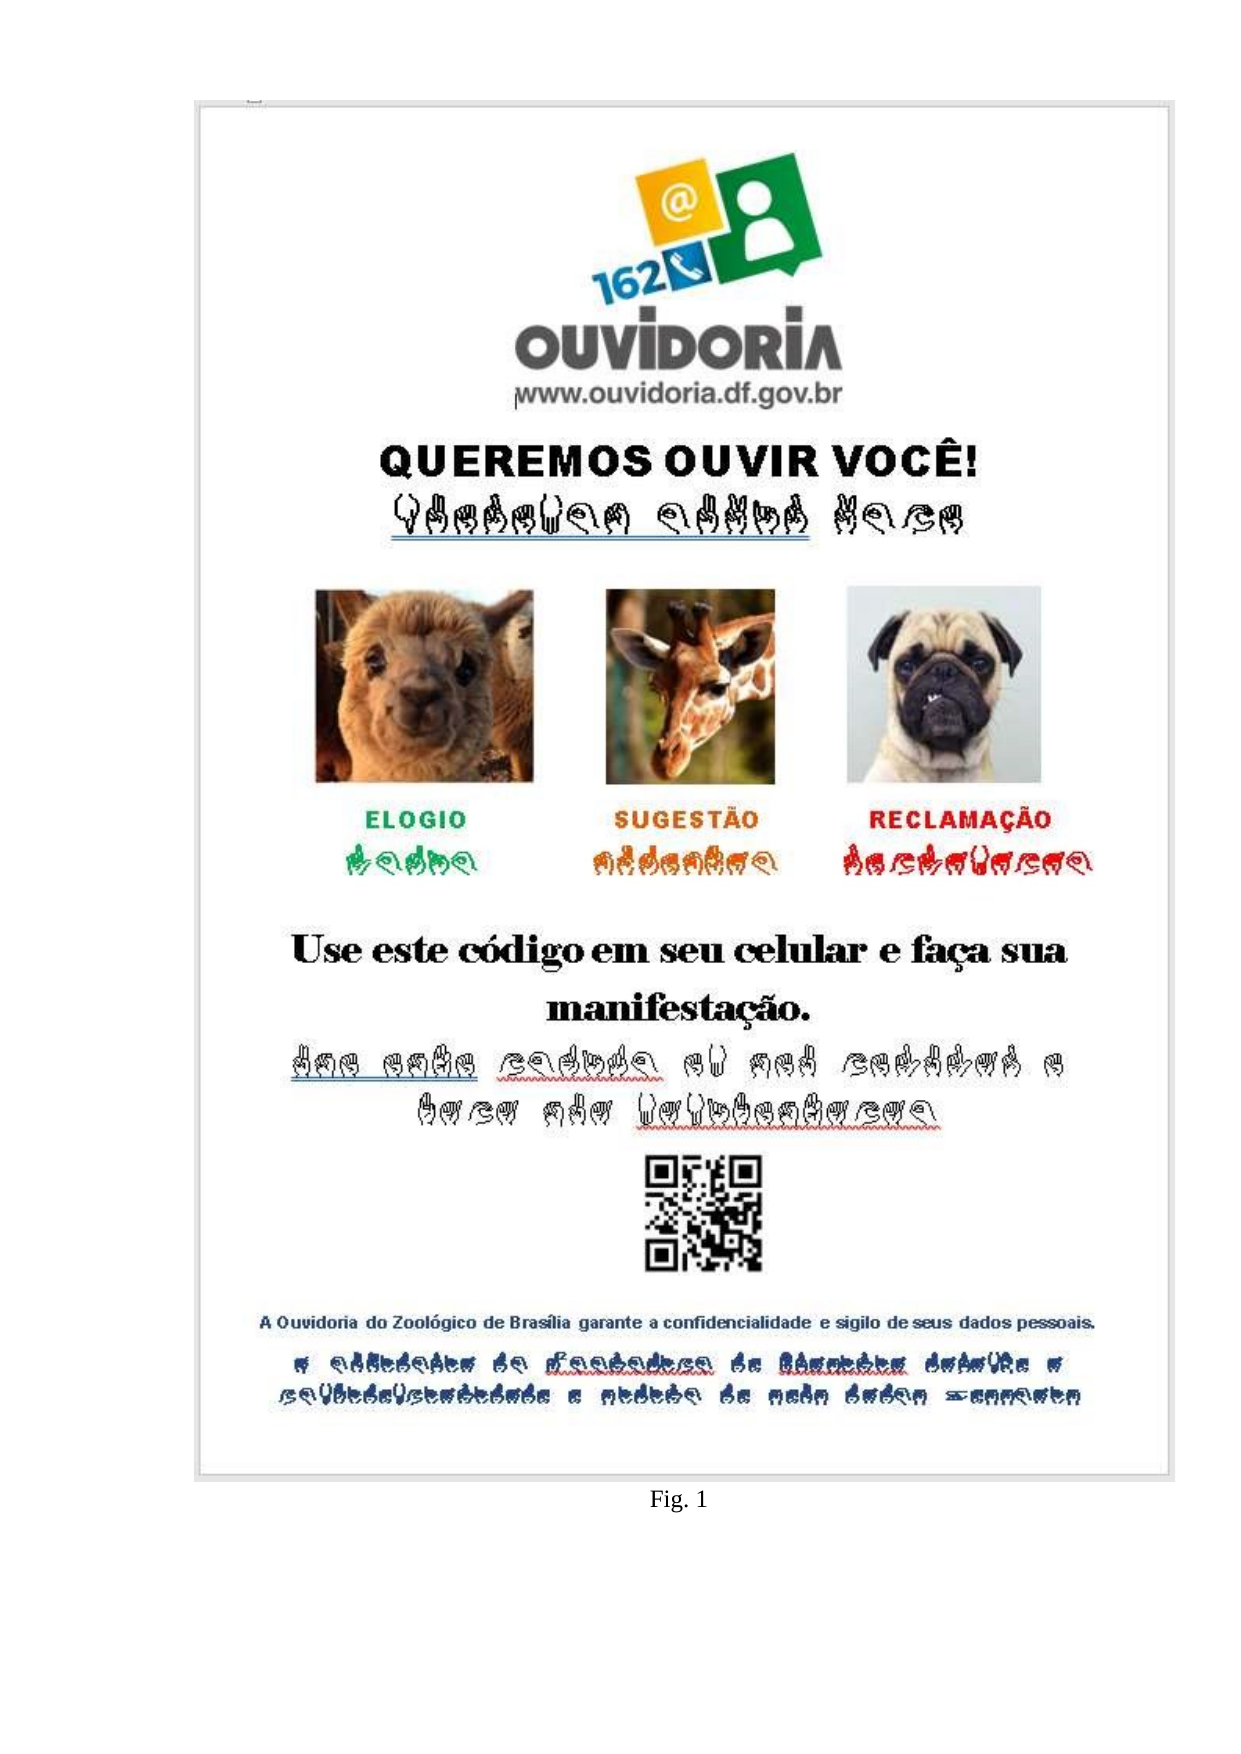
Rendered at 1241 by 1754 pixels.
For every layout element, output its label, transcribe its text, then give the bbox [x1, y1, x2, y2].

text Fig. 1 [649, 1484, 1168, 1513]
